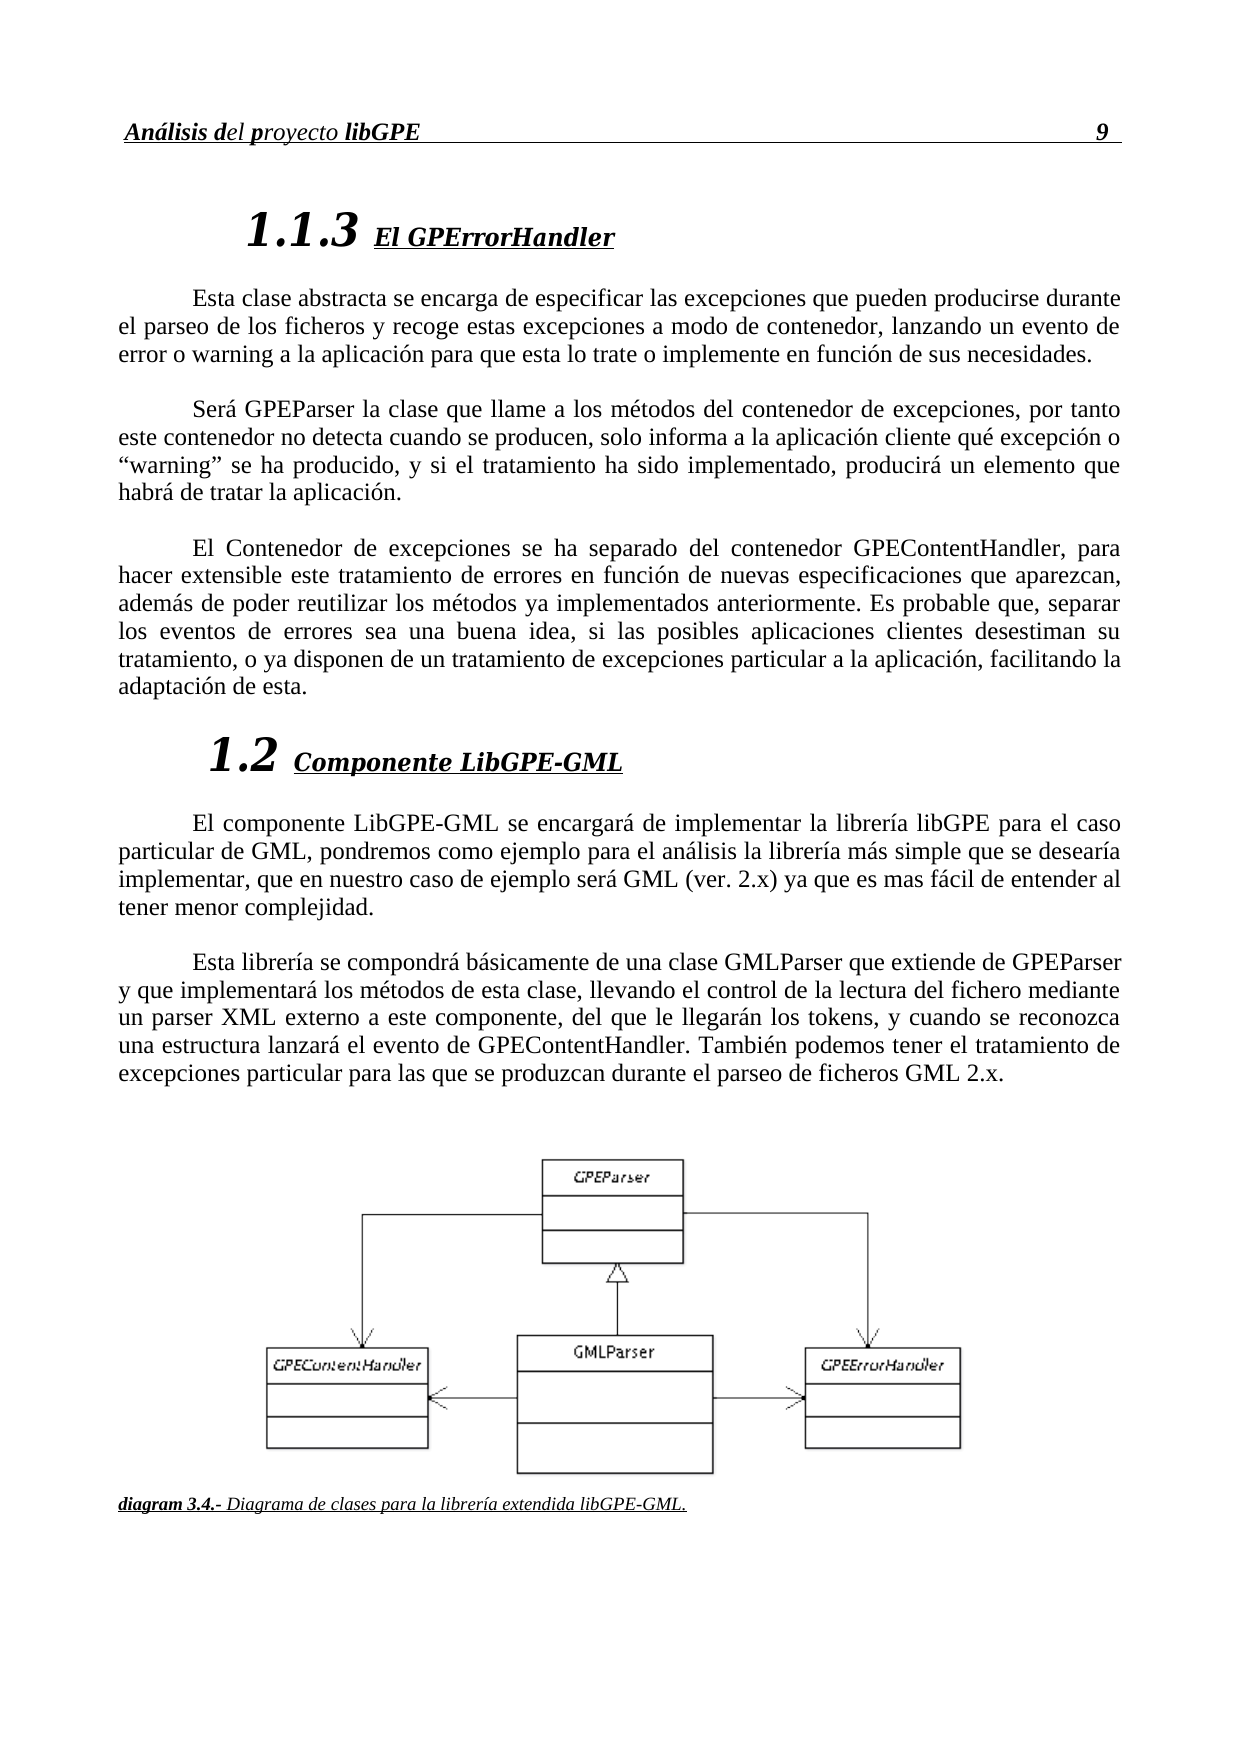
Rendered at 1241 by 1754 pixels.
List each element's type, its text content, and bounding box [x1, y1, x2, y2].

text Esta clase abstracta se encarga de especificar las excepciones que pueden producirse durante el parseo de los ficheros y recoge estas excepciones a modo de contenedor, lanzando un evento de error o warning a la aplicación para que esta lo trate o implemente en función de sus necesidades. [118, 284, 1122, 368]
text Será GPEParser la clase que llame a los métodos del contenedor de excepciones, por tanto este contenedor no detecta cuando se producen, solo informa a la aplicación cliente qué excepción o “warning” se ha producido, y si el tratamiento ha sido implementado, producirá un elemento que habrá de tratar la aplicación. [118, 395, 1122, 506]
picture [260, 1153, 965, 1479]
list El GPErrorHandler [231, 203, 1122, 257]
text diagram 3.4.- Diagrama de clases para la librería extendida libGPE-GML. [118, 1472, 1122, 1514]
text El Contenedor de excepciones se ha separado del contenedor GPEContentHandler, para hacer extensible este tratamiento de errores en función de nuevas especificaciones que aparezcan, además de poder reutilizar los métodos ya implementados anteriormente. Es probable que, separar los eventos de errores sea una buena idea, si las posibles aplicaciones clientes desestiman su tratamiento, o ya disponen de un tratamiento de excepciones particular a la aplicación, facilitando la adaptación de esta. [118, 534, 1122, 700]
text Esta librería se compondrá básicamente de una clase GMLParser que extiende de GPEParser y que implementará los métodos de esta clase, llevando el control de la lectura del fichero mediante un parser XML externo a este componente, del que le llegarán los tokens, y cuando se reconozca una estructura lanzará el evento de GPEContentHandler. También podemos tener el tratamiento de excepciones particular para las que se produzcan durante el parseo de ficheros GML 2.x. [118, 948, 1122, 1087]
text El componente LibGPE-GML se encargará de implementar la librería libGPE para el caso particular de GML, pondremos como ejemplo para el análisis la librería más simple que se desearía implementar, que en nuestro caso de ejemplo será GML (ver. 2.x) ya que es mas fácil de entender al tener menor complejidad. [118, 809, 1122, 920]
list Componente LibGPE-GML [193, 728, 1122, 782]
